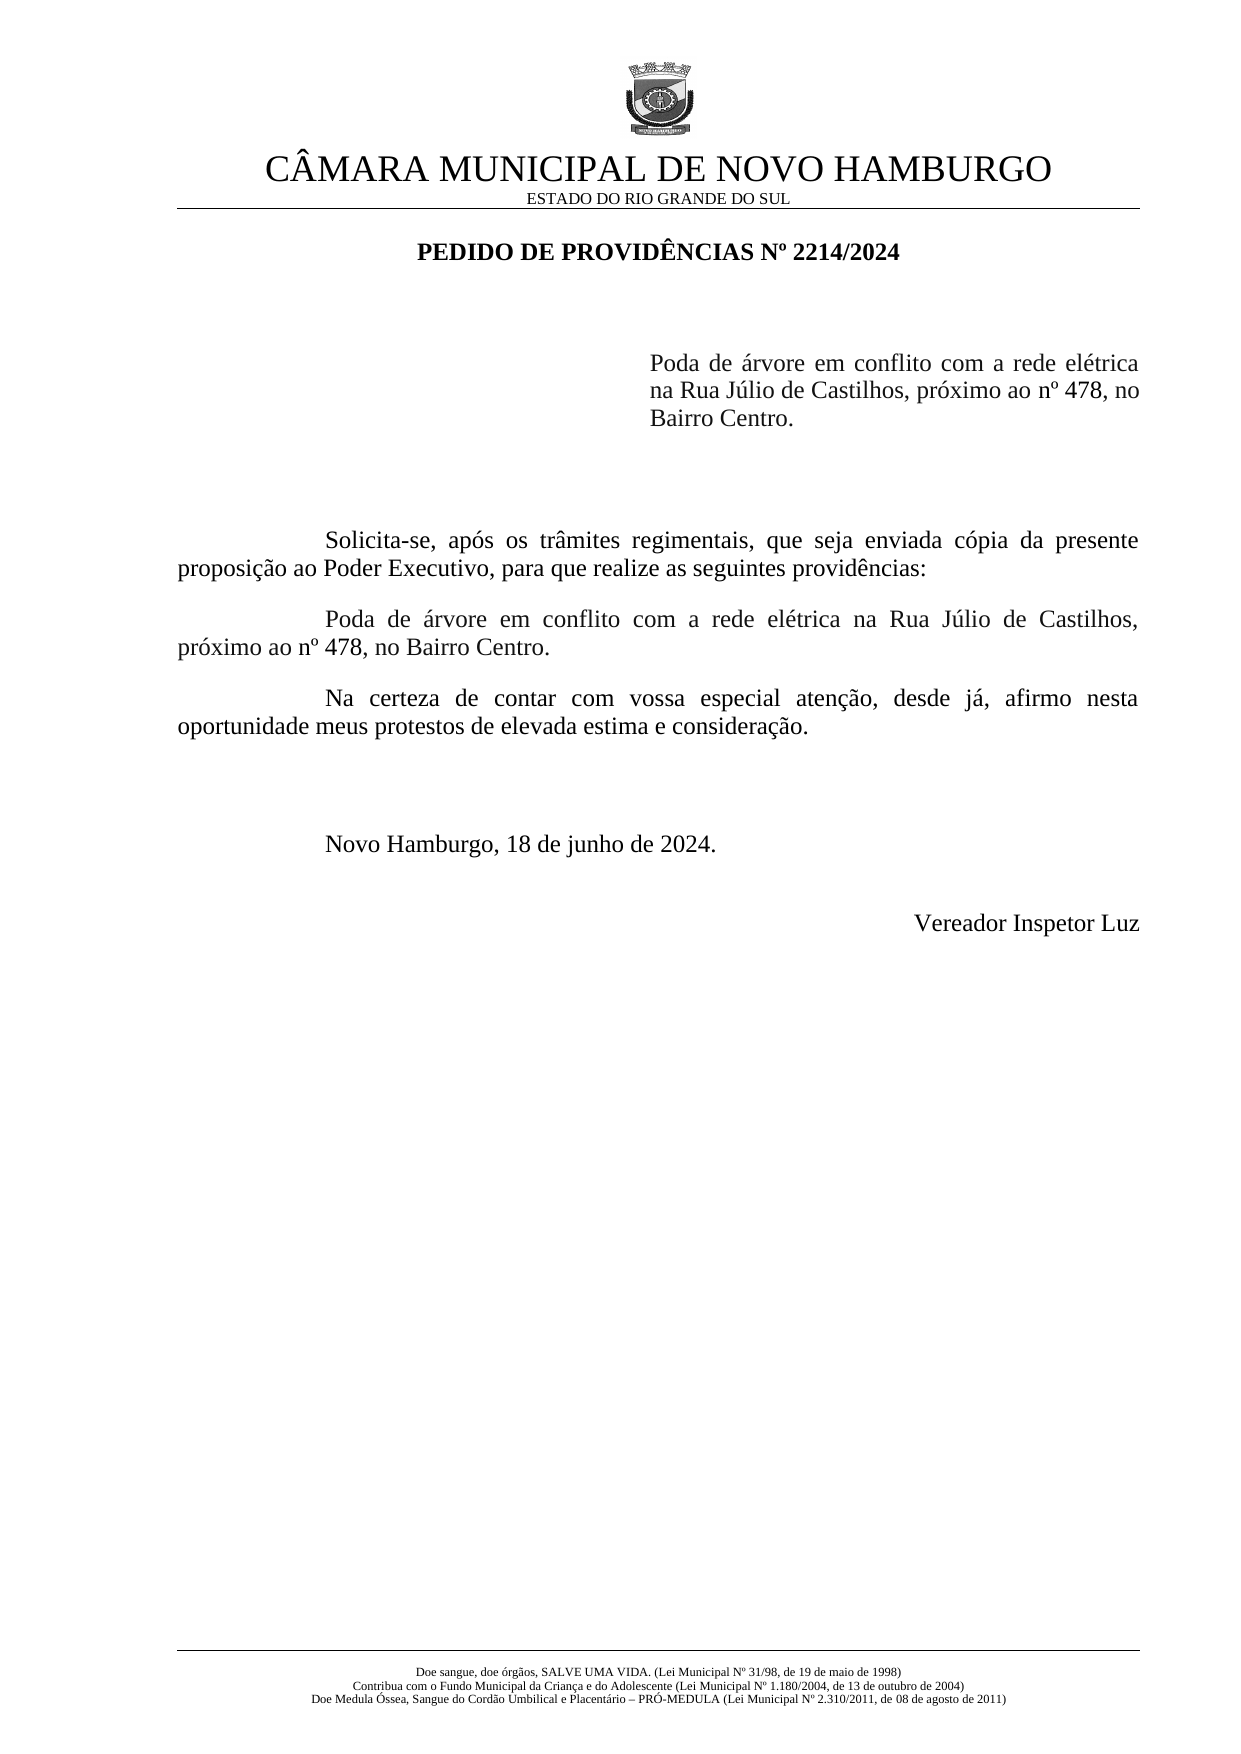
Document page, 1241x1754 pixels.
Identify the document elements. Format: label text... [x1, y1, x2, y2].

text Na certeza de contar com vossa especial atenção, desde já, afirmo nesta oportunidade meus protestos de elevada estima e consideração. [177, 684, 1140, 739]
text Solicita-se, após os trâmites regimentais, que seja enviada cópia da presente proposição ao Poder Executivo, para que realize as seguintes providências: [177, 526, 1140, 582]
text Poda de árvore em conflito com a rede elétrica na Rua Júlio de Castilhos, próximo ao nº 478, no Bairro Centro. [649, 349, 1140, 432]
text Vereador Inspetor Luz [177, 882, 1140, 937]
text Novo Hamburgo, 18 de junho de 2024. [177, 830, 1140, 858]
text Poda de árvore em conflito com a rede elétrica na Rua Júlio de Castilhos, próximo ao nº 478, no Bairro Centro. [177, 605, 1140, 661]
text PEDIDO DE PROVIDÊNCIAS Nº 2214/2024 [177, 238, 1140, 266]
